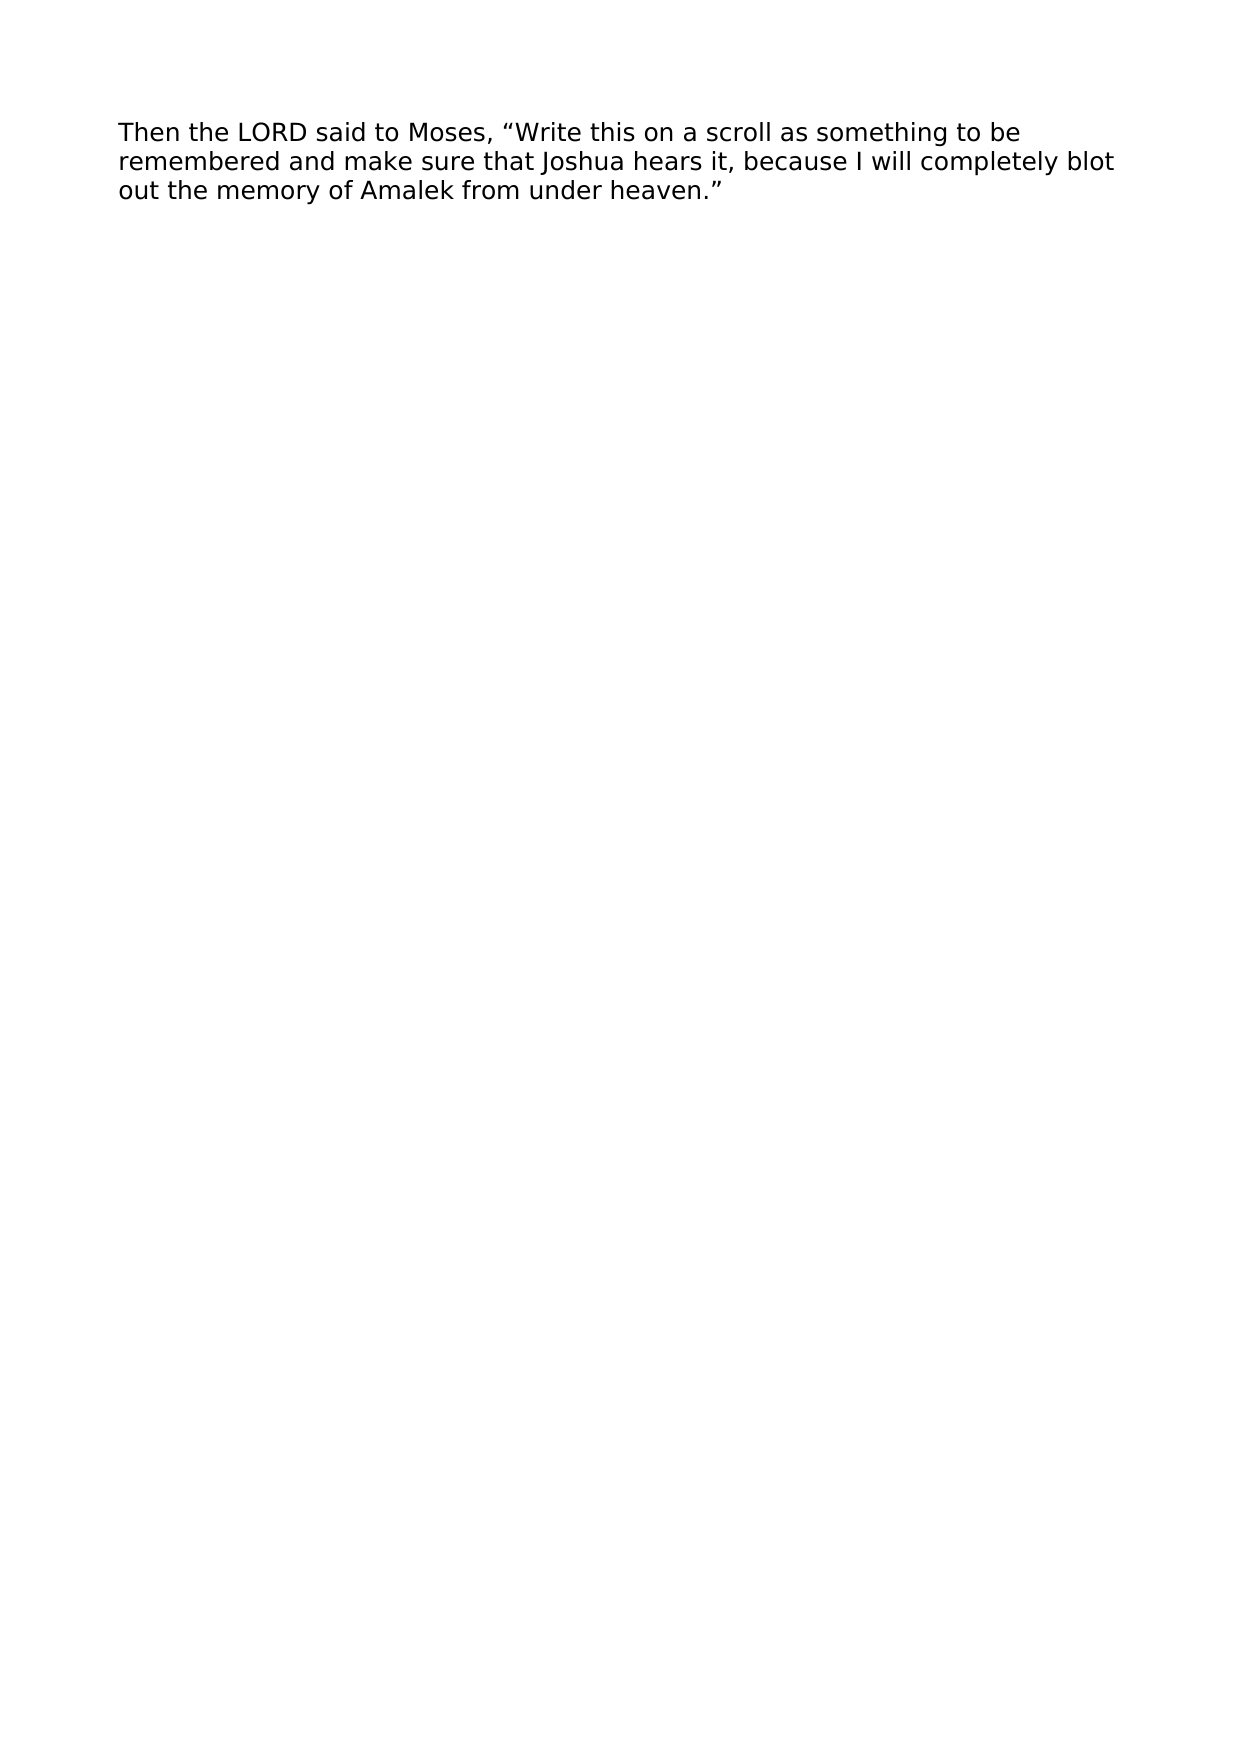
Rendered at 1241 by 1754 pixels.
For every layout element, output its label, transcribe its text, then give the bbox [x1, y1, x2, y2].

text Then the LORD said to Moses, “Write this on a scroll as something to be remembered and make sure that Joshua hears it, because I will completely blot out the memory of Amalek from under heaven.” [118, 118, 1122, 206]
